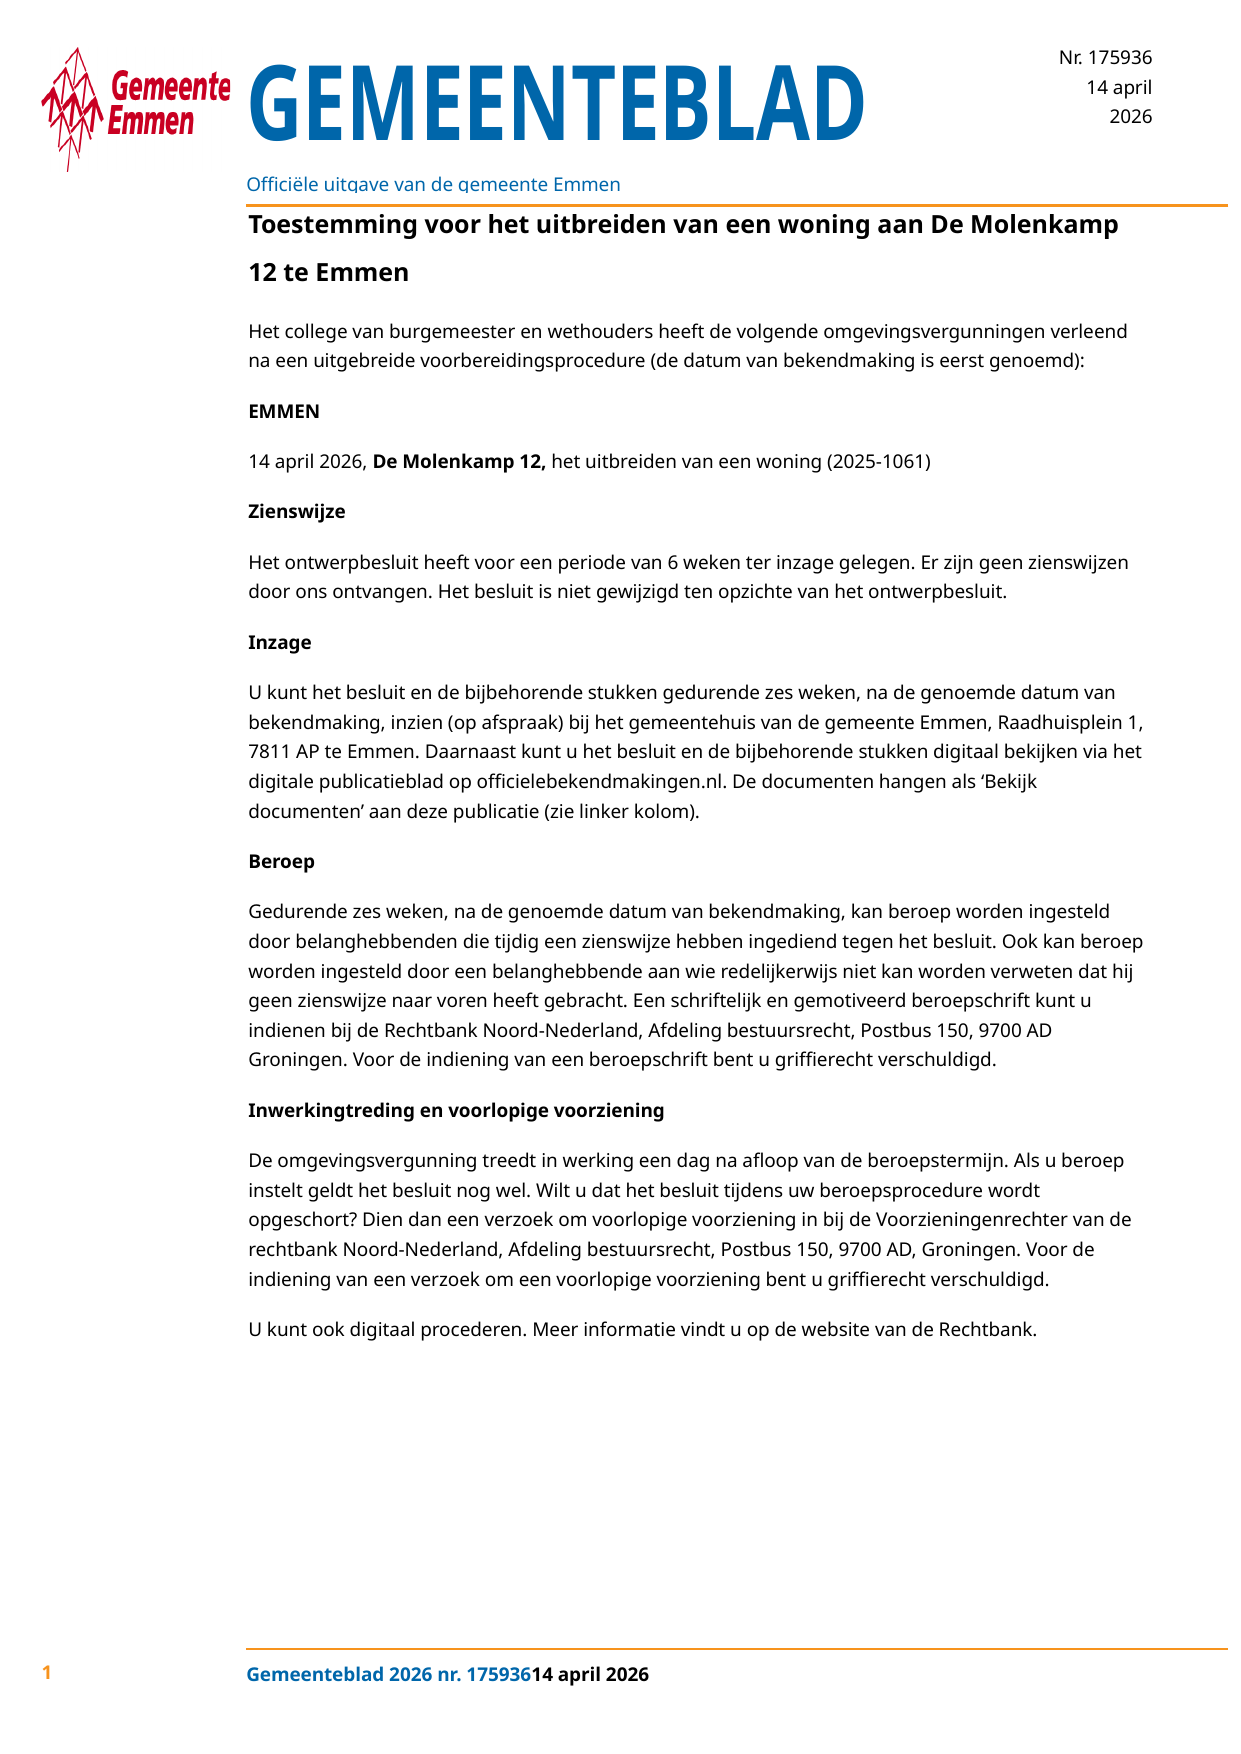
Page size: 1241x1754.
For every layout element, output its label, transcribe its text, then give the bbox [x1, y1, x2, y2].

text Inwerkingtreding en voorlopige voorziening [248, 1097, 1152, 1123]
text Gedurende zes weken, na de genoemde datum van bekendmaking, kan beroep worden ingesteld door belanghebbenden die tijdig een zienswijze hebben ingediend tegen het besluit. Ook kan beroep worden ingesteld door een belanghebbende aan wie redelijkerwijs niet kan worden verweten dat hij geen zienswijze naar voren heeft gebracht. Een schriftelijk en gemotiveerd beroepschrift kunt u indienen bij de Rechtbank Noord-Nederland, Afdeling bestuursrecht, Postbus 150, 9700 AD Groningen. Voor de indiening van een beroepschrift bent u griffierecht verschuldigd. [248, 899, 1152, 1072]
text Zienswijze [248, 499, 1152, 524]
text Het ontwerpbesluit heeft voor een periode van 6 weken ter inzage gelegen. Er zijn geen zienswijzen door ons ontvangen. Het besluit is niet gewijzigd ten opzichte van het ontwerpbesluit. [248, 549, 1152, 604]
text U kunt ook digitaal procederen. Meer informatie vindt u op de website van de Rechtbank. [248, 1316, 1152, 1342]
text Inzage [248, 629, 1152, 655]
text Het college van burgemeester en wethouders heeft de volgende omgevingsvergunningen verleend na een uitgebreide voorbereidingsprocedure (de datum van bekendmaking is eerst genoemd): [248, 318, 1152, 373]
text EMMEN [248, 398, 1152, 424]
text Beroep [248, 848, 1152, 874]
text 14 april 2026, De Molenkamp 12, het uitbreiden van een woning (2025-1061) [248, 448, 1152, 474]
text Toestemming voor het uitbreiden van een woning aan De Molenkamp 12 te Emmen [248, 207, 1152, 288]
text De omgevingsvergunning treedt in werking een dag na afloop van de beroepstermijn. Als u beroep instelt geldt het besluit nog wel. Wilt u dat het besluit tijdens uw beroepsprocedure wordt opgeschort? Dien dan een verzoek om voorlopige voorziening in bij de Voorzieningenrechter van de rechtbank Noord-Nederland, Afdeling bestuursrecht, Postbus 150, 9700 AD, Groningen. Voor de indiening van een verzoek om een voorlopige voorziening bent u griffierecht verschuldigd. [248, 1147, 1152, 1292]
picture [41, 47, 231, 172]
text U kunt het besluit en de bijbehorende stukken gedurende zes weken, na de genoemde datum van bekendmaking, inzien (op afspraak) bij het gemeentehuis van de gemeente Emmen, Raadhuisplein 1, 7811 AP te Emmen. Daarnaast kunt u het besluit en de bijbehorende stukken digitaal bekijken via het digitale publicatieblad op officielebekendmakingen.nl. De documenten hangen als ‘Bekijk documenten’ aan deze publicatie (zie linker kolom). [248, 679, 1152, 824]
